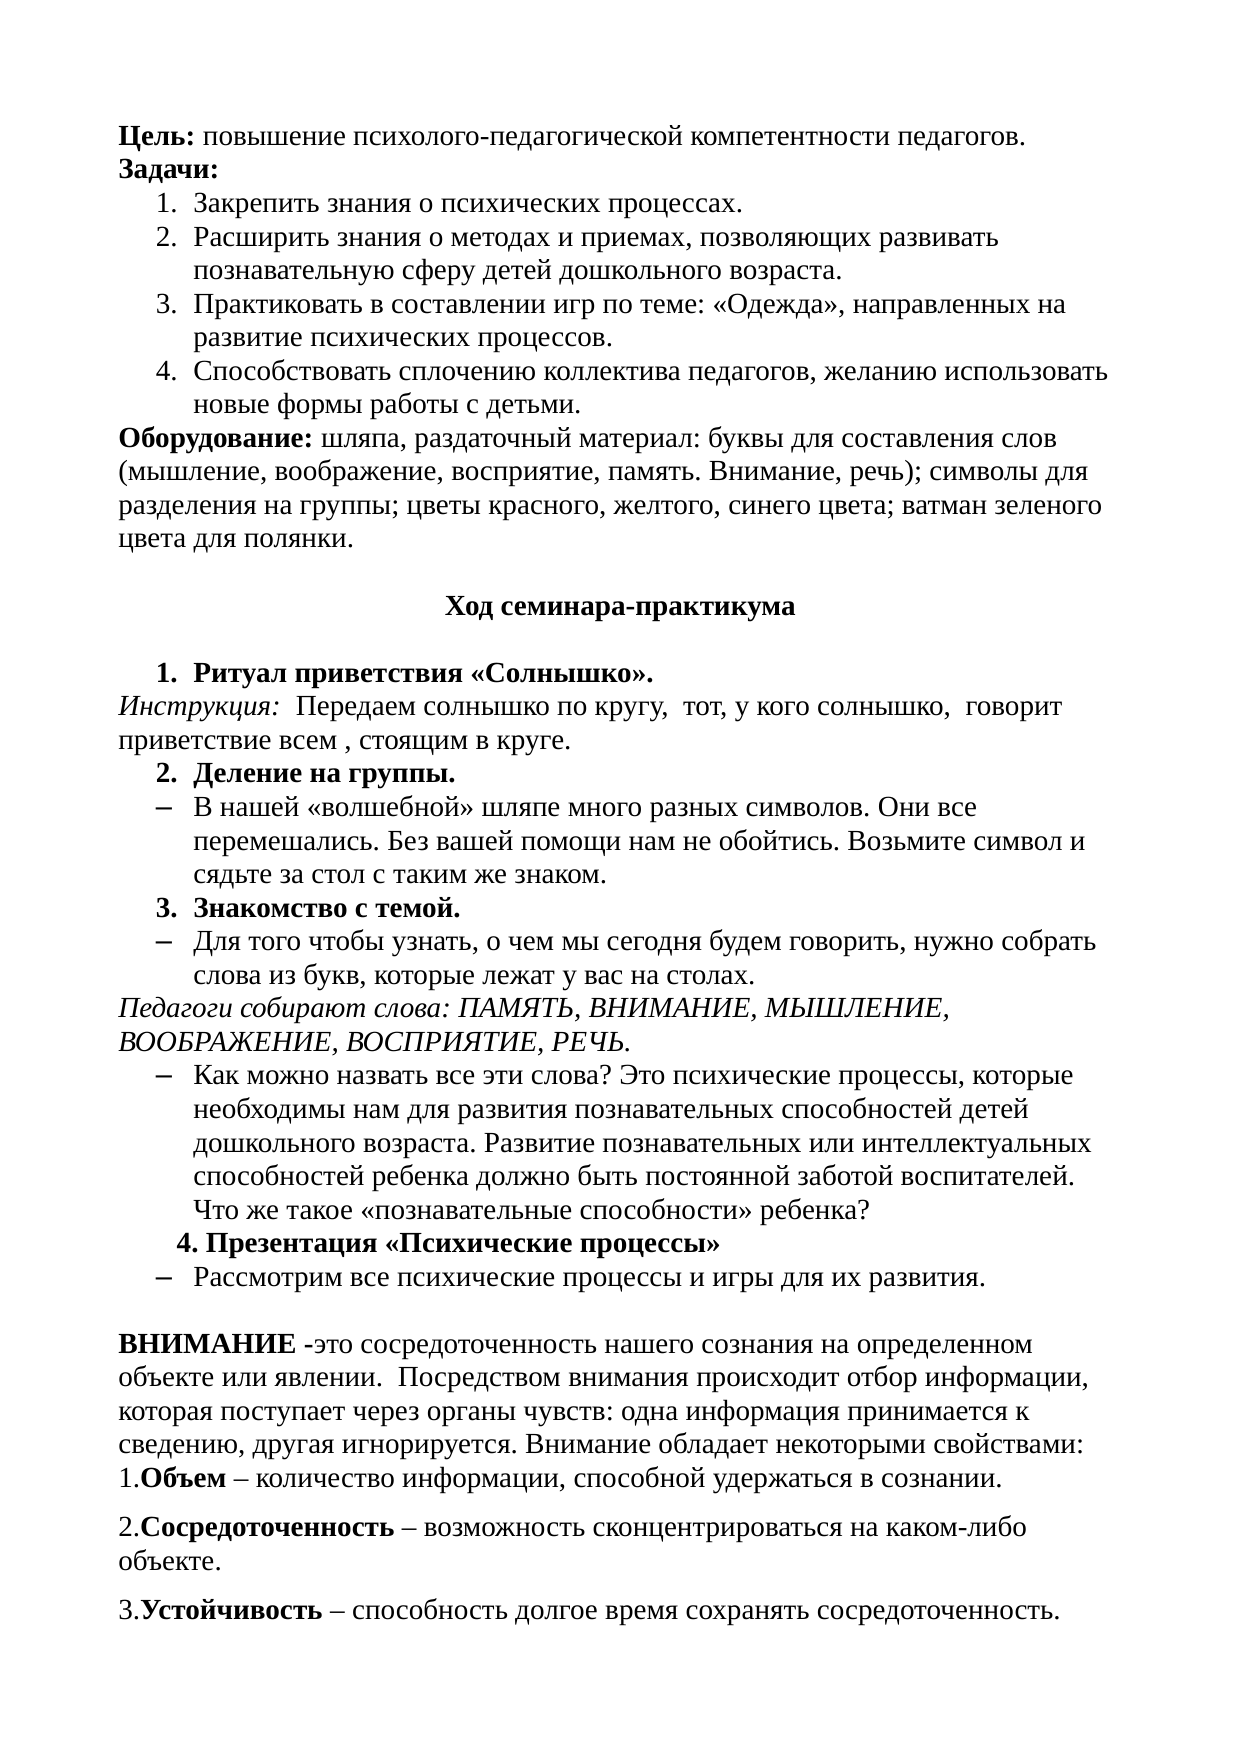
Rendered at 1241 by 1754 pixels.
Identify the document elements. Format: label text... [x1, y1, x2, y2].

list Расширить знания о методах и приемах, позволяющих развивать познавательную сферу детей дошкольного возраста. [156, 219, 1122, 286]
list Как можно назвать все эти слова? Это психические процессы, которые необходимы нам для развития познавательных способностей детей дошкольного возраста. Развитие познавательных или интеллектуальных способностей ребенка должно быть постоянной заботой воспитателей. Что же такое «познавательные способности» ребенка? [156, 1057, 1122, 1225]
list Для того чтобы узнать, о чем мы сегодня будем говорить, нужно собрать слова из букв, которые лежат у вас на столах. [156, 923, 1122, 990]
list Объем – количество информации, способной удержаться в сознании. [118, 1460, 1122, 1494]
list Устойчивость – способность долгое время сохранять сосредоточенность. [118, 1592, 1122, 1626]
text ВНИМАНИЕ -это сосредоточенность нашего сознания на определенном объекте или явлении. Посредством внимания происходит отбор информации, которая поступает через органы чувств: одна информация принимается к сведению, другая игнорируется. Внимание обладает некоторыми свойствами: [118, 1326, 1122, 1460]
text Ход семинара-практикума [118, 588, 1122, 621]
list Сосредоточенность – возможность сконцентрироваться на каком-либо объекте. [118, 1509, 1122, 1576]
text Цель: повышение психолого-педагогической компетентности педагогов. [118, 118, 1122, 152]
text Задачи: [118, 152, 1122, 185]
text Оборудование: шляпа, раздаточный материал: буквы для составления слов (мышление, воображение, восприятие, память. Внимание, речь); символы для разделения на группы; цветы красного, желтого, синего цвета; ватман зеленого цвета для полянки. [118, 420, 1122, 554]
list Практиковать в составлении игр по теме: «Одежда», направленных на развитие психических процессов. [156, 286, 1122, 353]
list Способствовать сплочению коллектива педагогов, желанию использовать новые формы работы с детьми. [156, 353, 1122, 420]
list Рассмотрим все психические процессы и игры для их развития. [156, 1259, 1122, 1292]
list Деление на группы. [156, 755, 1122, 789]
text Педагоги собирают слова: ПАМЯТЬ, ВНИМАНИЕ, МЫШЛЕНИЕ, ВООБРАЖЕНИЕ, ВОСПРИЯТИЕ, РЕЧЬ. [118, 990, 1122, 1057]
list Закрепить знания о психических процессах. [156, 185, 1122, 219]
text 4. Презентация «Психические процессы» [118, 1225, 1122, 1259]
list Знакомство с темой. [156, 890, 1122, 923]
list Ритуал приветствия «Солнышко». [156, 655, 1122, 688]
text Инструкция: Передаем солнышко по кругу, тот, у кого солнышко, говорит приветствие всем , стоящим в круге. [118, 688, 1122, 755]
list В нашей «волшебной» шляпе много разных символов. Они все перемешались. Без вашей помощи нам не обойтись. Возьмите символ и сядьте за стол с таким же знаком. [156, 789, 1122, 890]
